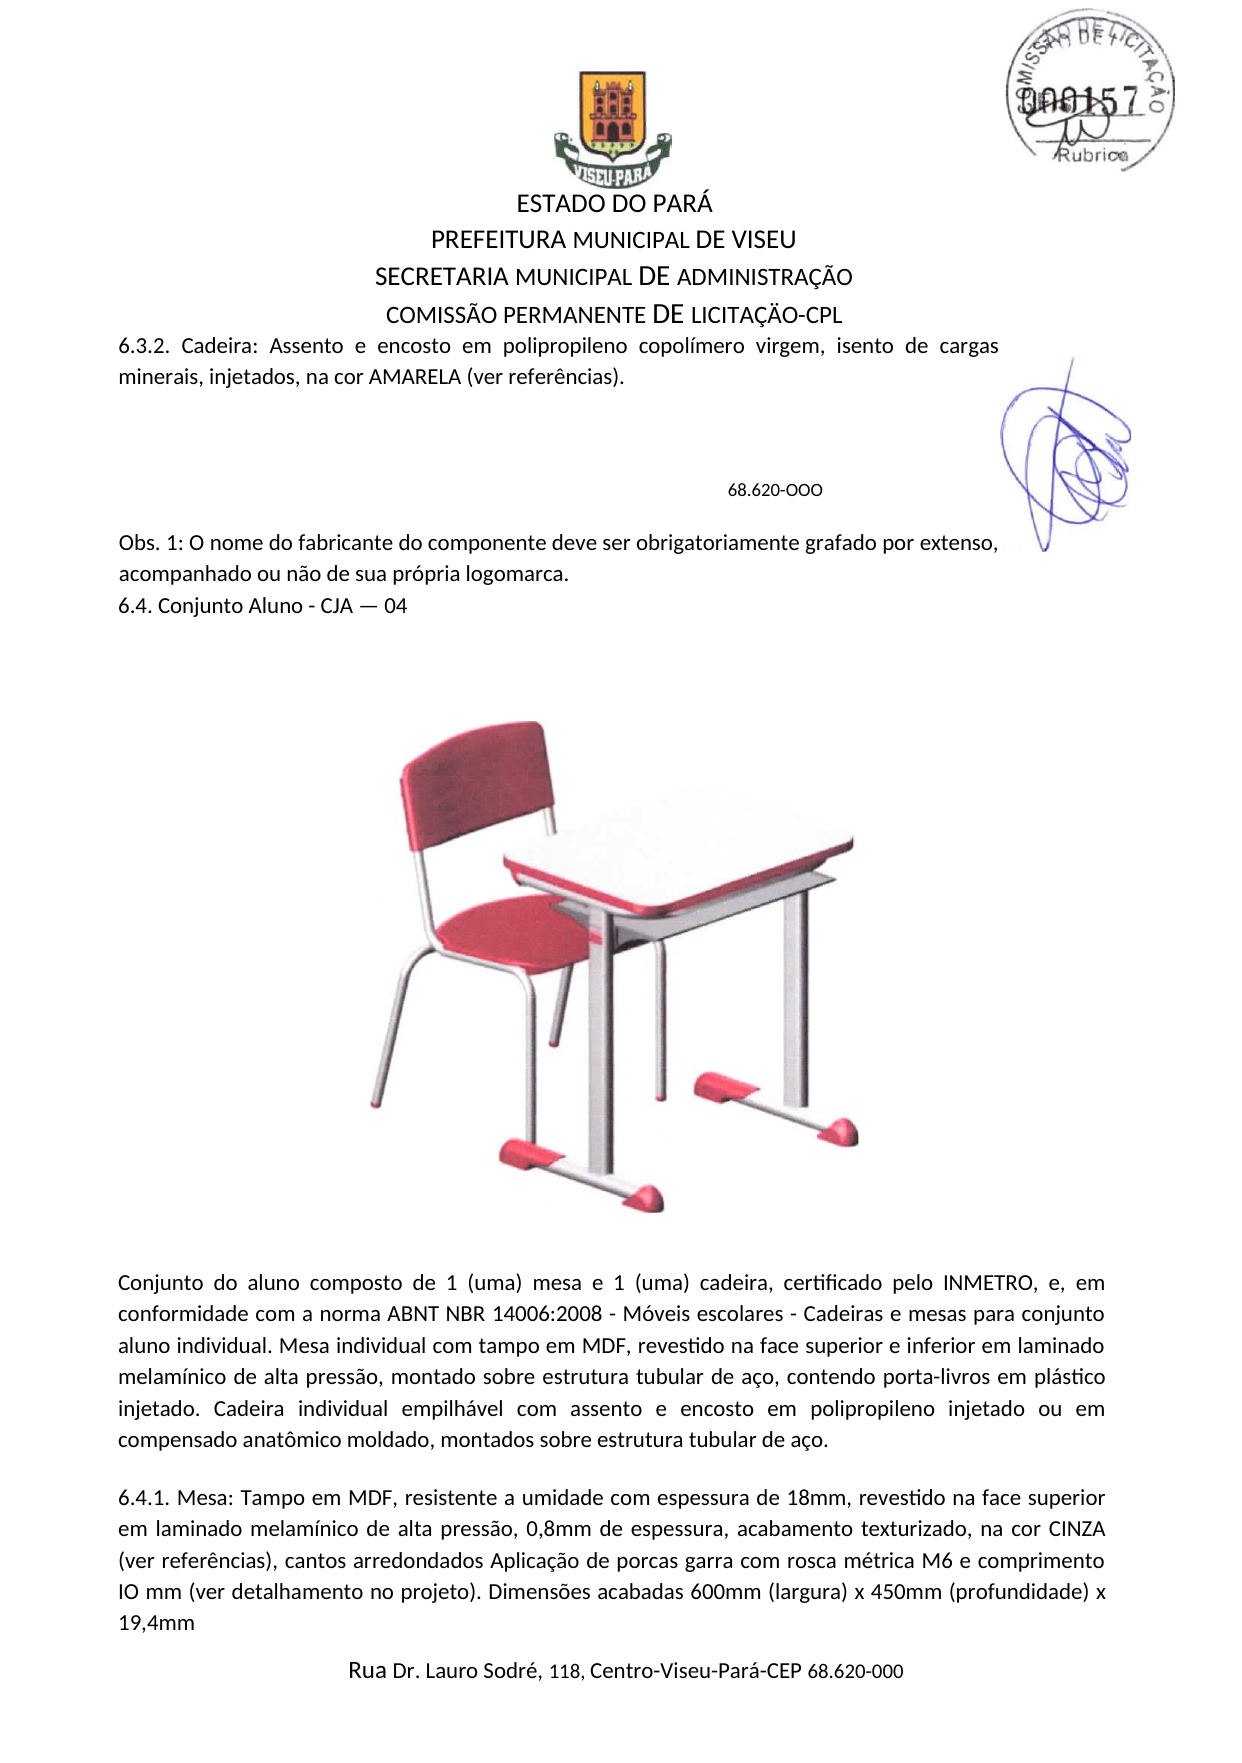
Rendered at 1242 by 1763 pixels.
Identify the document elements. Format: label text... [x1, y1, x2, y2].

text Conjunto do aluno composto de 1 (uma) mesa e 1 (uma) cadeira, certificado pelo INMETRO, e, em conformidade com a norma ABNT NBR 14006:2008 - Móveis escolares - Cadeiras e mesas para conjunto aluno individual. Mesa individual com tampo em MDF, revestido na face superior e inferior em laminado melamínico de alta pressão, montado sobre estrutura tubular de aço, contendo porta-livros em plástico injetado. Cadeira individual empilhável com assento e encosto em polipropileno injetado ou em compensado anatômico moldado, montados sobre estrutura tubular de aço. [118, 1268, 1107, 1453]
text 6.4.1. Mesa: Tampo em MDF, resistente a umidade com espessura de 18mm, revestido na face superior em laminado melamínico de alta pressão, 0,8mm de espessura, acabamento texturizado, na cor CINZA (ver referências), cantos arredondados Aplicação de porcas garra com rosca métrica M6 e comprimento IO mm (ver detalhamento no projeto). Dimensões acabadas 600mm (largura) x 450mm (profundidade) x 19,4mm [118, 1483, 1107, 1637]
text 6.4. Conjunto Aluno - CJA — 04 [118, 591, 1107, 619]
text 6.3.2. Cadeira: Assento e encosto em polipropileno copolímero virgem, isento de cargas minerais, injetados, na cor AMARELA (ver referências). [118, 331, 1107, 390]
text Obs. 1: O nome do fabricante do componente deve ser obrigatoriamente grafado por extenso, acompanhado ou não de sua própria logomarca. [119, 528, 1107, 587]
text 68.620-OOO [550, 478, 1000, 501]
